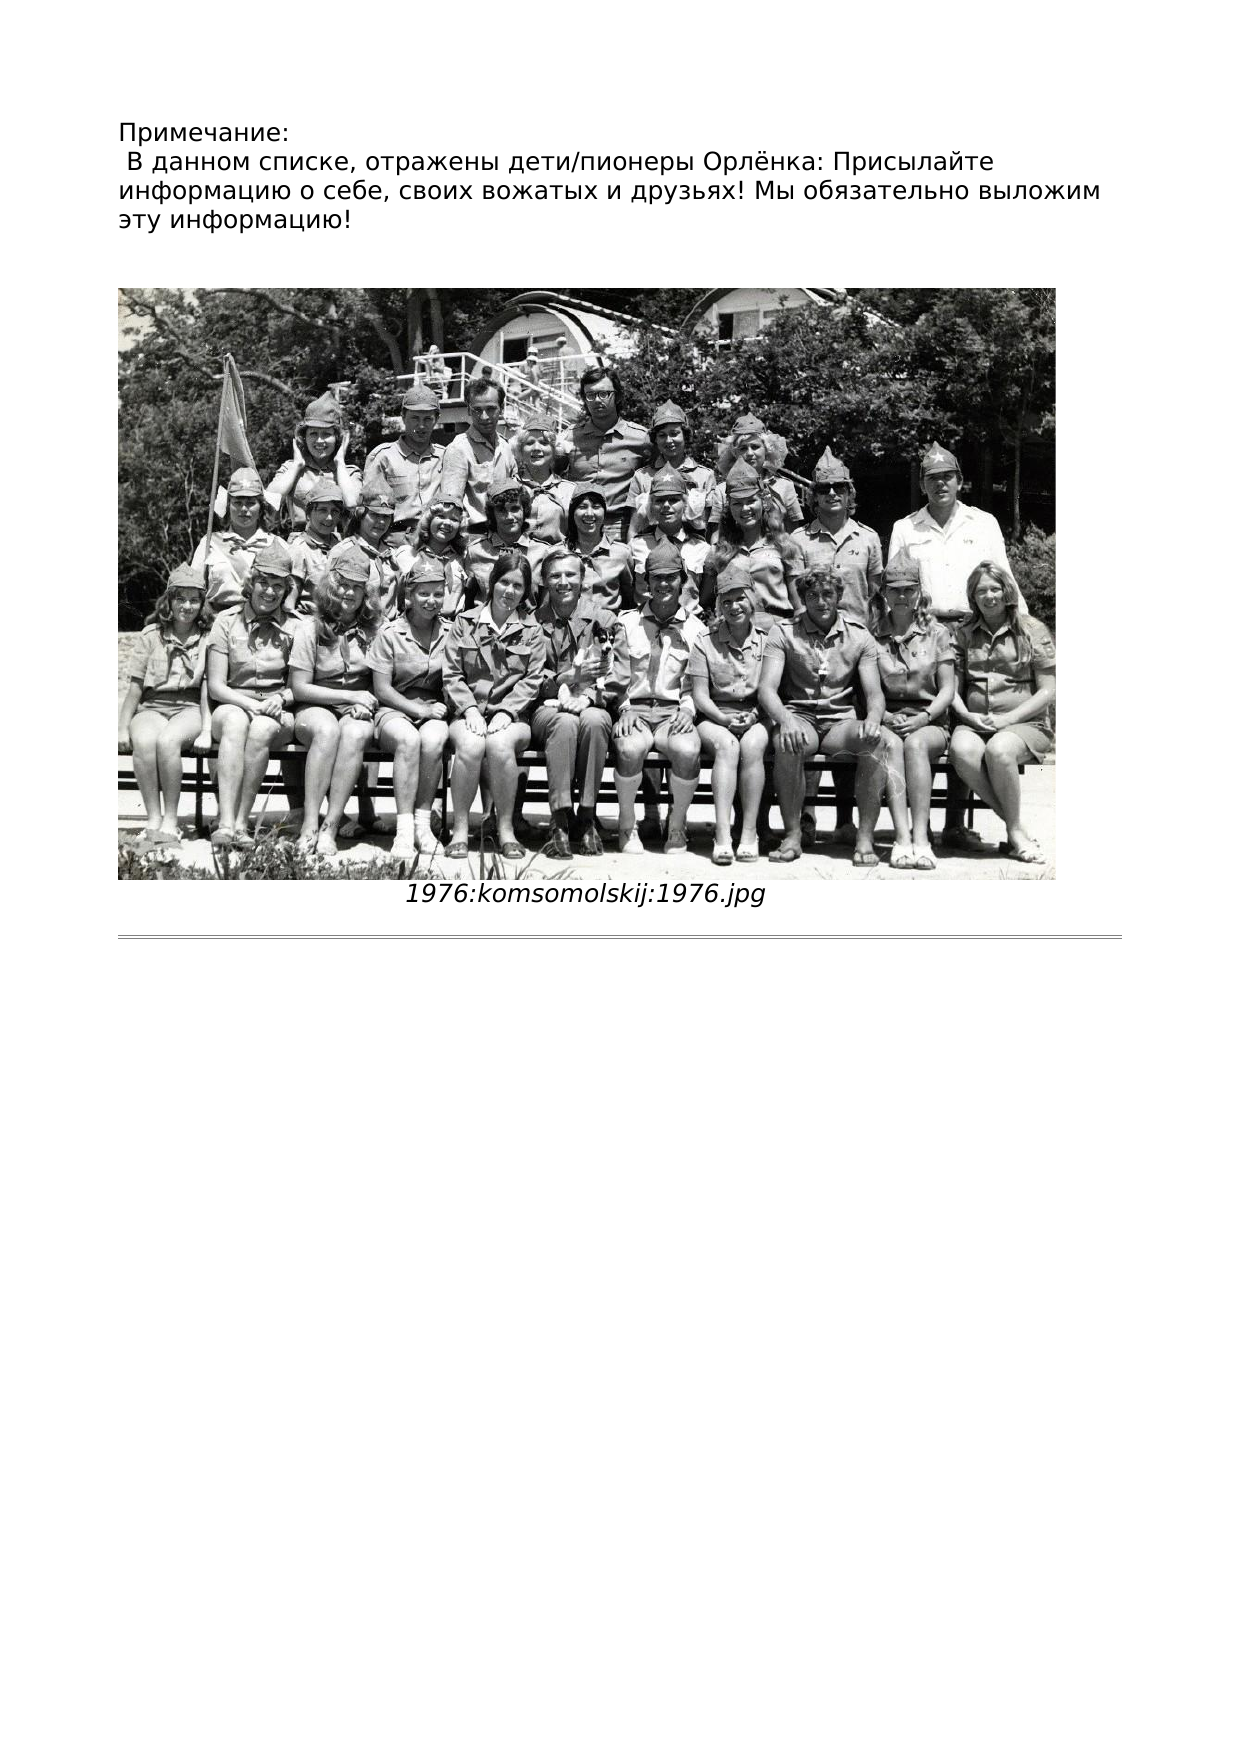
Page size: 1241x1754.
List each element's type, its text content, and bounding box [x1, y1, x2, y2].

text Примечание: В данном списке, отражены дети/пионеры Орлёнка: Присылайте информацию о себе, своих вожатых и друзьях! Мы обязательно выложим эту информацию! [118, 118, 1122, 264]
picture [118, 288, 1056, 880]
text 1976:komsomolskij:1976.jpg [118, 880, 1056, 908]
